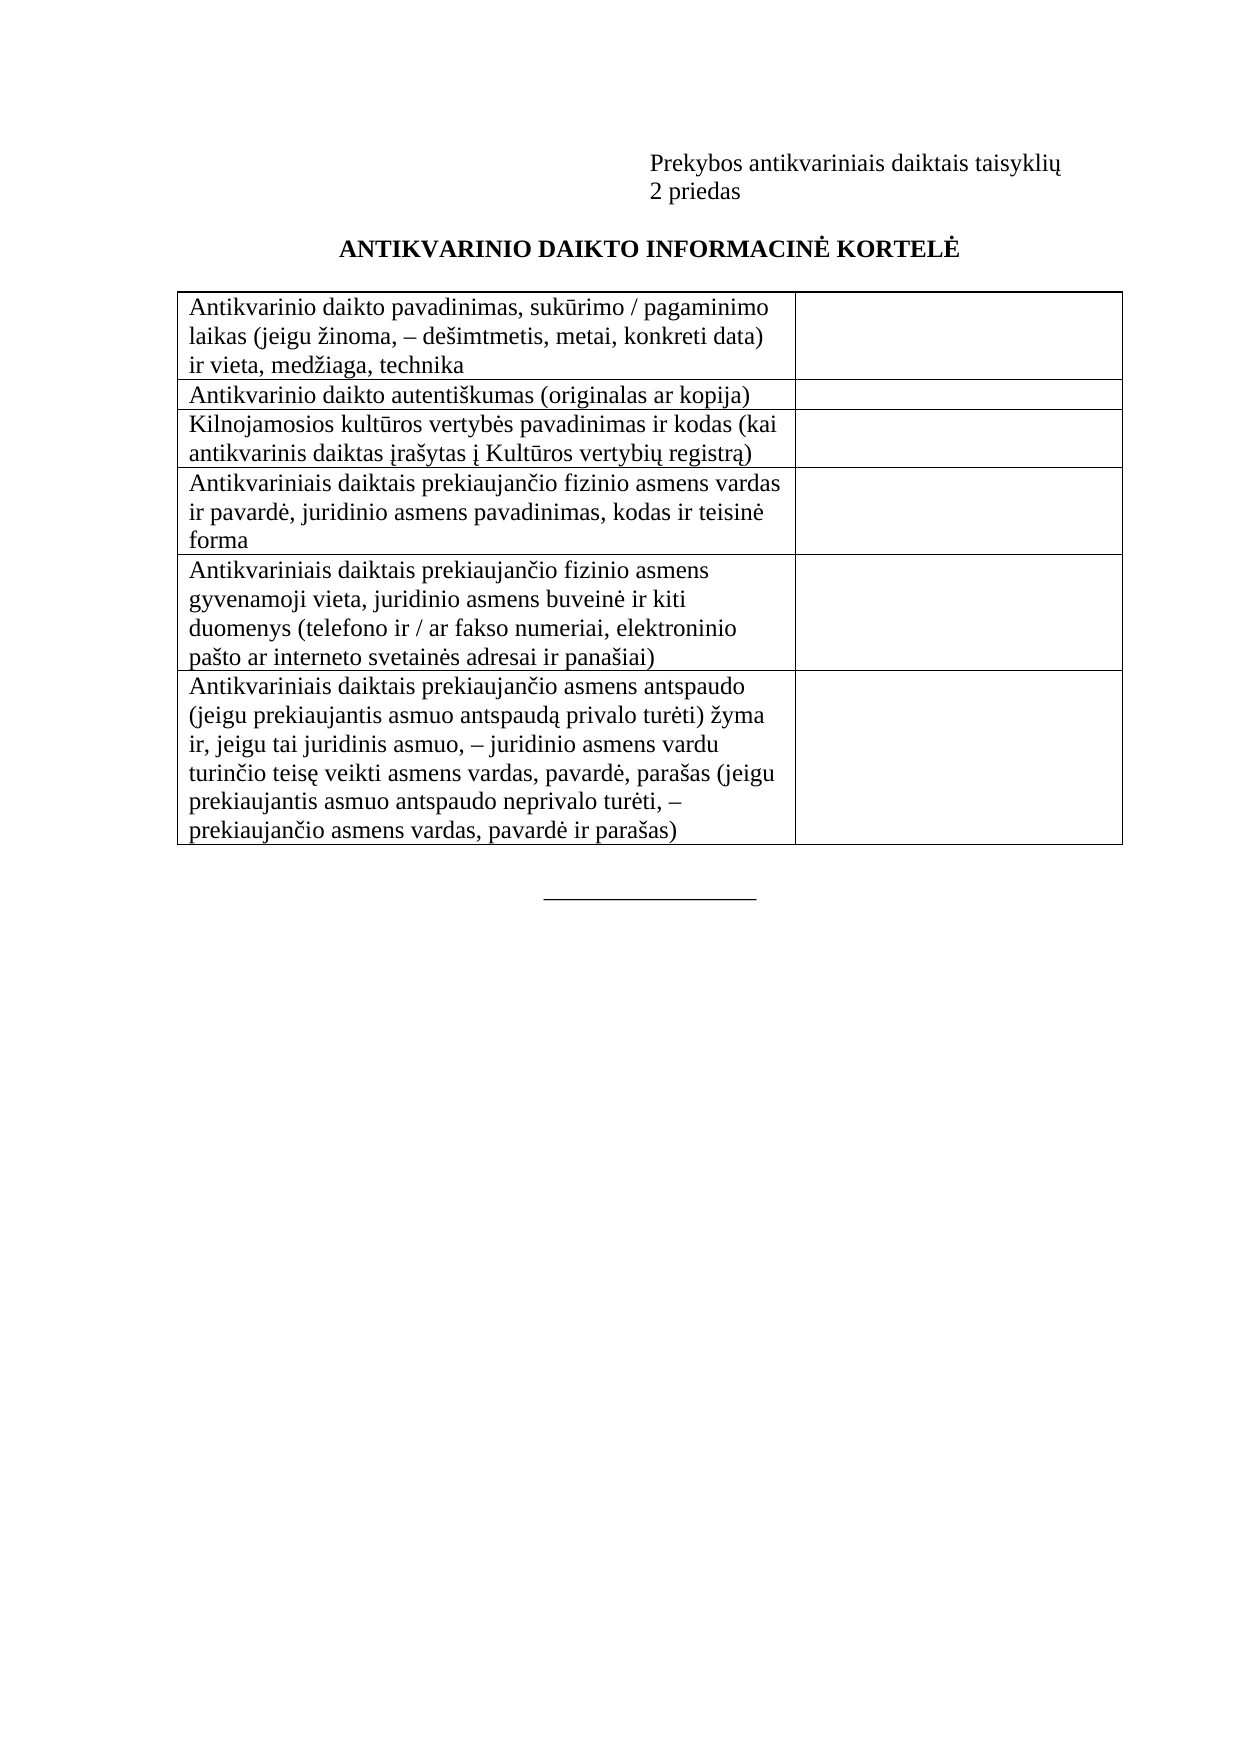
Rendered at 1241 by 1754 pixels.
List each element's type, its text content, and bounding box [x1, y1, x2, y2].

table_header Antikvarinio daikto pavadinimas, sukūrimo / pagaminimo laikas (jeigu žinoma, – dešimtmetis, metai, konkreti data) ir vieta, medžiaga, technika [178, 293, 795, 379]
table_cell Antikvariniais daiktais prekiaujančio fizinio asmens gyvenamoji vieta, juridinio asmens buveinė ir kiti duomenys (telefono ir / ar fakso numeriai, elektroninio pašto ar interneto svetainės adresai ir panašiai) [178, 555, 795, 670]
table_cell [796, 410, 1122, 467]
table_cell [796, 555, 1122, 670]
text Prekybos antikvariniais daiktais taisyklių [649, 148, 1122, 176]
table_header [796, 293, 1122, 379]
table_cell Antikvariniais daiktais prekiaujančio fizinio asmens vardas ir pavardė, juridinio asmens pavadinimas, kodas ir teisinė forma [178, 468, 795, 554]
text 2 priedas [649, 176, 1122, 205]
table_cell Kilnojamosios kultūros vertybės pavadinimas ir kodas (kai antikvarinis daiktas įrašytas į Kultūros vertybių registrą) [178, 410, 795, 467]
table_cell Antikvarinio daikto autentiškumas (originalas ar kopija) [178, 380, 795, 408]
table_cell [796, 468, 1122, 554]
text ANTIKVARINIO DAIKTO INFORMACINĖ KORTELĖ [177, 234, 1122, 263]
table_cell [796, 380, 1122, 408]
table_cell [796, 671, 1122, 844]
text _________________ [177, 874, 1122, 902]
table_cell Antikvariniais daiktais prekiaujančio asmens antspaudo (jeigu prekiaujantis asmuo antspaudą privalo turėti) žyma ir, jeigu tai juridinis asmuo, – juridinio asmens vardu turinčio teisę veikti asmens vardas, pavardė, parašas (jeigu prekiaujantis asmuo antspaudo neprivalo turėti, – prekiaujančio asmens vardas, pavardė ir parašas) [178, 671, 795, 844]
